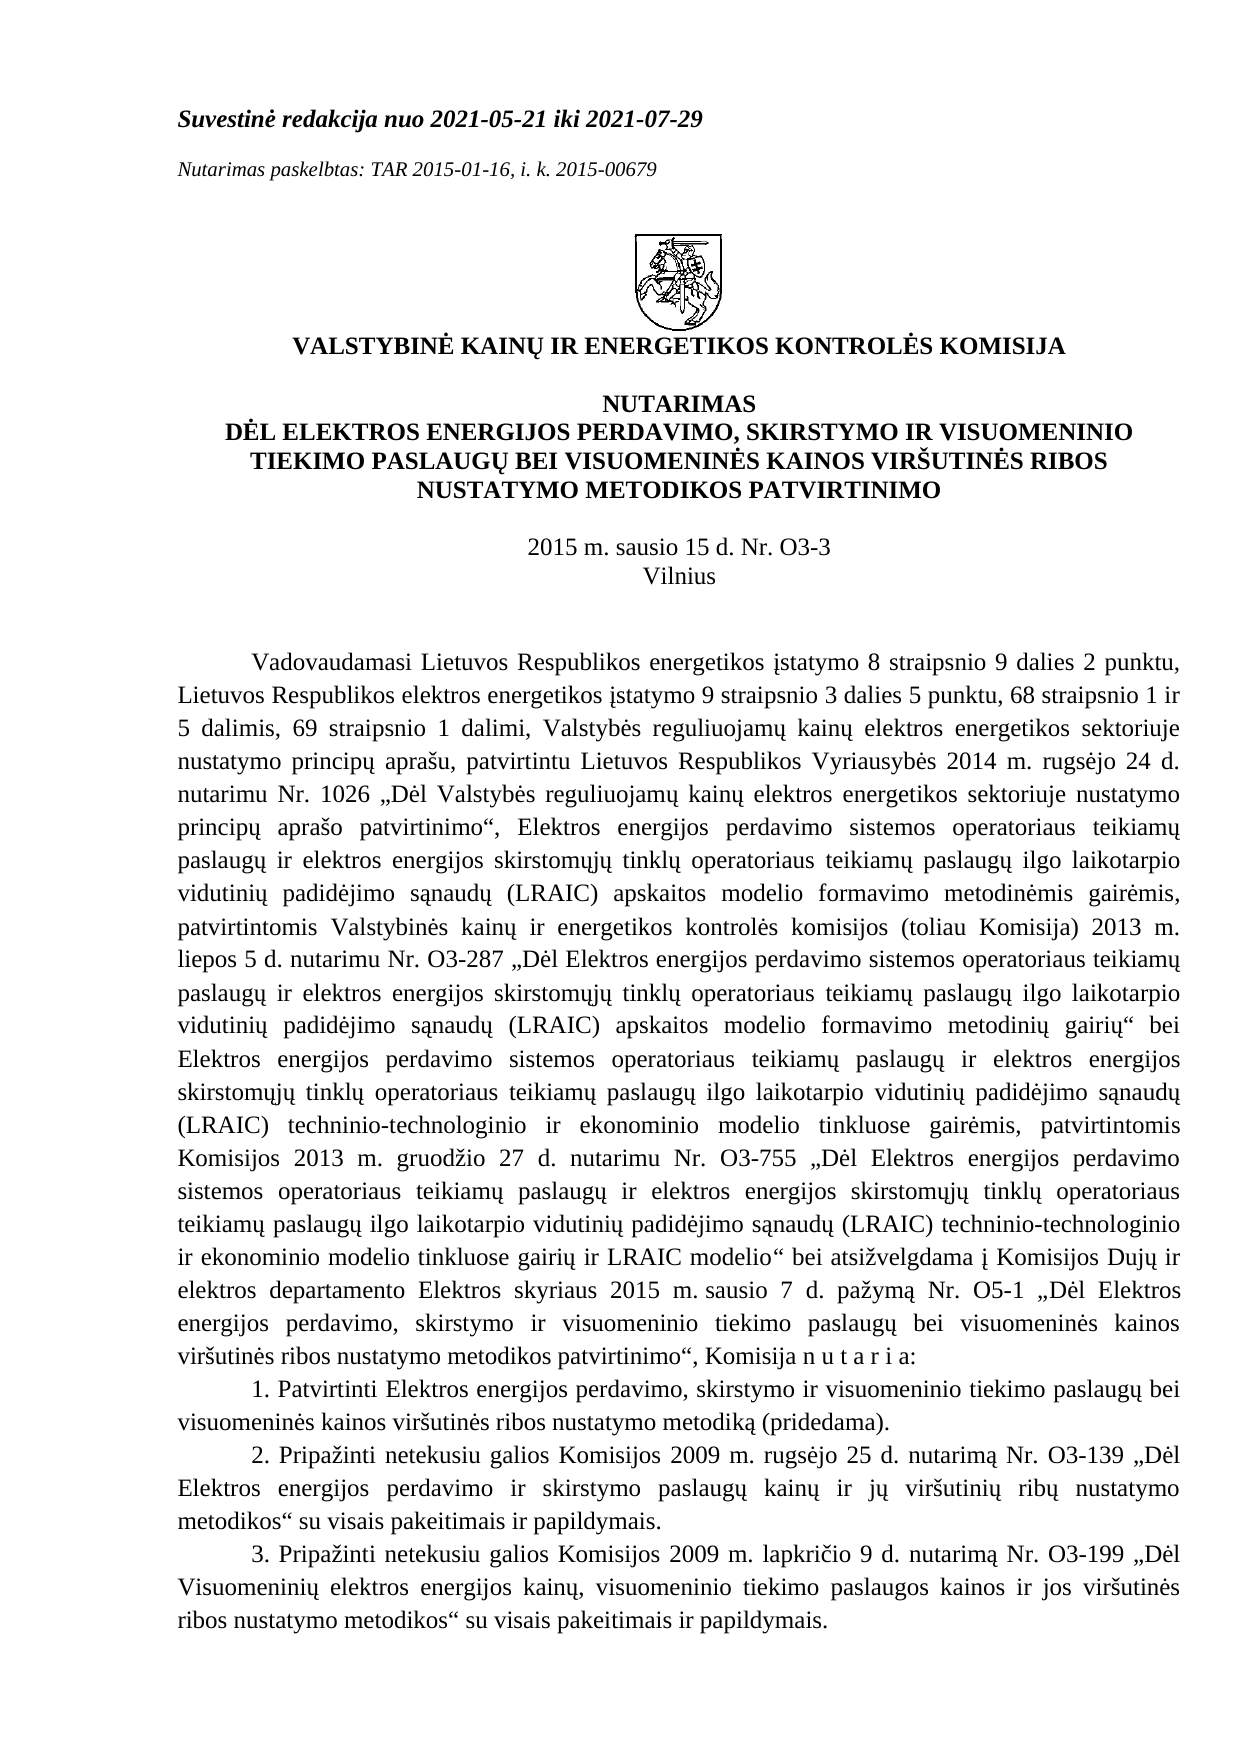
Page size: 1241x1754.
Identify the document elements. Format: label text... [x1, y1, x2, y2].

text 1. Patvirtinti Elektros energijos perdavimo, skirstymo ir visuomeninio tiekimo paslaugų bei visuomeninės kainos viršutinės ribos nustatymo metodiką (pridedama). [177, 1374, 1181, 1436]
text Nutarimas [177, 389, 1181, 417]
text 3. Pripažinti netekusiu galios Komisijos 2009 m. lapkričio 9 d. nutarimą Nr. O3-199 „Dėl Visuomeninių elektros energijos kainų, visuomeninio tiekimo paslaugos kainos ir jos viršutinės ribos nustatymo metodikos“ su visais pakeitimais ir papildymais. [177, 1539, 1181, 1634]
text Vilnius [177, 561, 1181, 590]
text VALSTYBINĖ KAINŲ IR ENERGETIKOS KONTROLĖS KOMISIJA [177, 331, 1181, 360]
text DĖL Elektros energijos Perdavimo, skirstymo IR visuomeninio tiekimo paslaugų bei visuomeninės kainos viršutinės ribos nustatymo METODIKos patvirtinimo [177, 417, 1181, 532]
text Suvestinė redakcija nuo 2021-05-21 iki 2021-07-29 [177, 104, 1181, 132]
text Vadovaudamasi Lietuvos Respublikos energetikos įstatymo 8 straipsnio 9 dalies 2 punktu, Lietuvos Respublikos elektros energetikos įstatymo 9 straipsnio 3 dalies 5 punktu, 68 straipsnio 1 ir 5 dalimis, 69 straipsnio 1 dalimi, Valstybės reguliuojamų kainų elektros energetikos sektoriuje nustatymo principų aprašu, patvirtintu Lietuvos Respublikos Vyriausybės 2014 m. rugsėjo 24 d. nutarimu Nr. 1026 „Dėl Valstybės reguliuojamų kainų elektros energetikos sektoriuje nustatymo principų aprašo patvirtinimo“, Elektros energijos perdavimo sistemos operatoriaus teikiamų paslaugų ir elektros energijos skirstomųjų tinklų operatoriaus teikiamų paslaugų ilgo laikotarpio vidutinių padidėjimo sąnaudų (LRAIC) apskaitos modelio formavimo metodinėmis gairėmis, patvirtintomis Valstybinės kainų ir energetikos kontrolės komisijos (toliau Komisija) 2013 m. liepos 5 d. nutarimu Nr. O3-287 „Dėl Elektros energijos perdavimo sistemos operatoriaus teikiamų paslaugų ir elektros energijos skirstomųjų tinklų operatoriaus teikiamų paslaugų ilgo laikotarpio vidutinių padidėjimo sąnaudų (LRAIC) apskaitos modelio formavimo metodinių gairių“ bei Elektros energijos perdavimo sistemos operatoriaus teikiamų paslaugų ir elektros energijos skirstomųjų tinklų operatoriaus teikiamų paslaugų ilgo laikotarpio vidutinių padidėjimo sąnaudų (LRAIC) techninio-technologinio ir ekonominio modelio tinkluose gairėmis, patvirtintomis Komisijos 2013 m. gruodžio 27 d. nutarimu Nr. O3-755 „Dėl Elektros energijos perdavimo sistemos operatoriaus teikiamų paslaugų ir elektros energijos skirstomųjų tinklų operatoriaus teikiamų paslaugų ilgo laikotarpio vidutinių padidėjimo sąnaudų (LRAIC) techninio-technologinio ir ekonominio modelio tinkluose gairių ir LRAIC modelio“ bei atsižvelgdama į Komisijos Dujų ir elektros departamento Elektros skyriaus 2015 m. sausio 7 d. pažymą Nr. O5-1 „Dėl Elektros energijos perdavimo, skirstymo ir visuomeninio tiekimo paslaugų bei visuomeninės kainos viršutinės ribos nustatymo metodikos patvirtinimo“, Komisija n u t a r i a: [177, 647, 1181, 1369]
text 2015 m. sausio 15 d. Nr. O3-3 [177, 532, 1181, 561]
text 2. Pripažinti netekusiu galios Komisijos 2009 m. rugsėjo 25 d. nutarimą Nr. O3-139 „Dėl Elektros energijos perdavimo ir skirstymo paslaugų kainų ir jų viršutinių ribų nustatymo metodikos“ su visais pakeitimais ir papildymais. [177, 1440, 1181, 1535]
text Nutarimas paskelbtas: TAR 2015-01-16, i. k. 2015-00679 [177, 157, 1181, 181]
